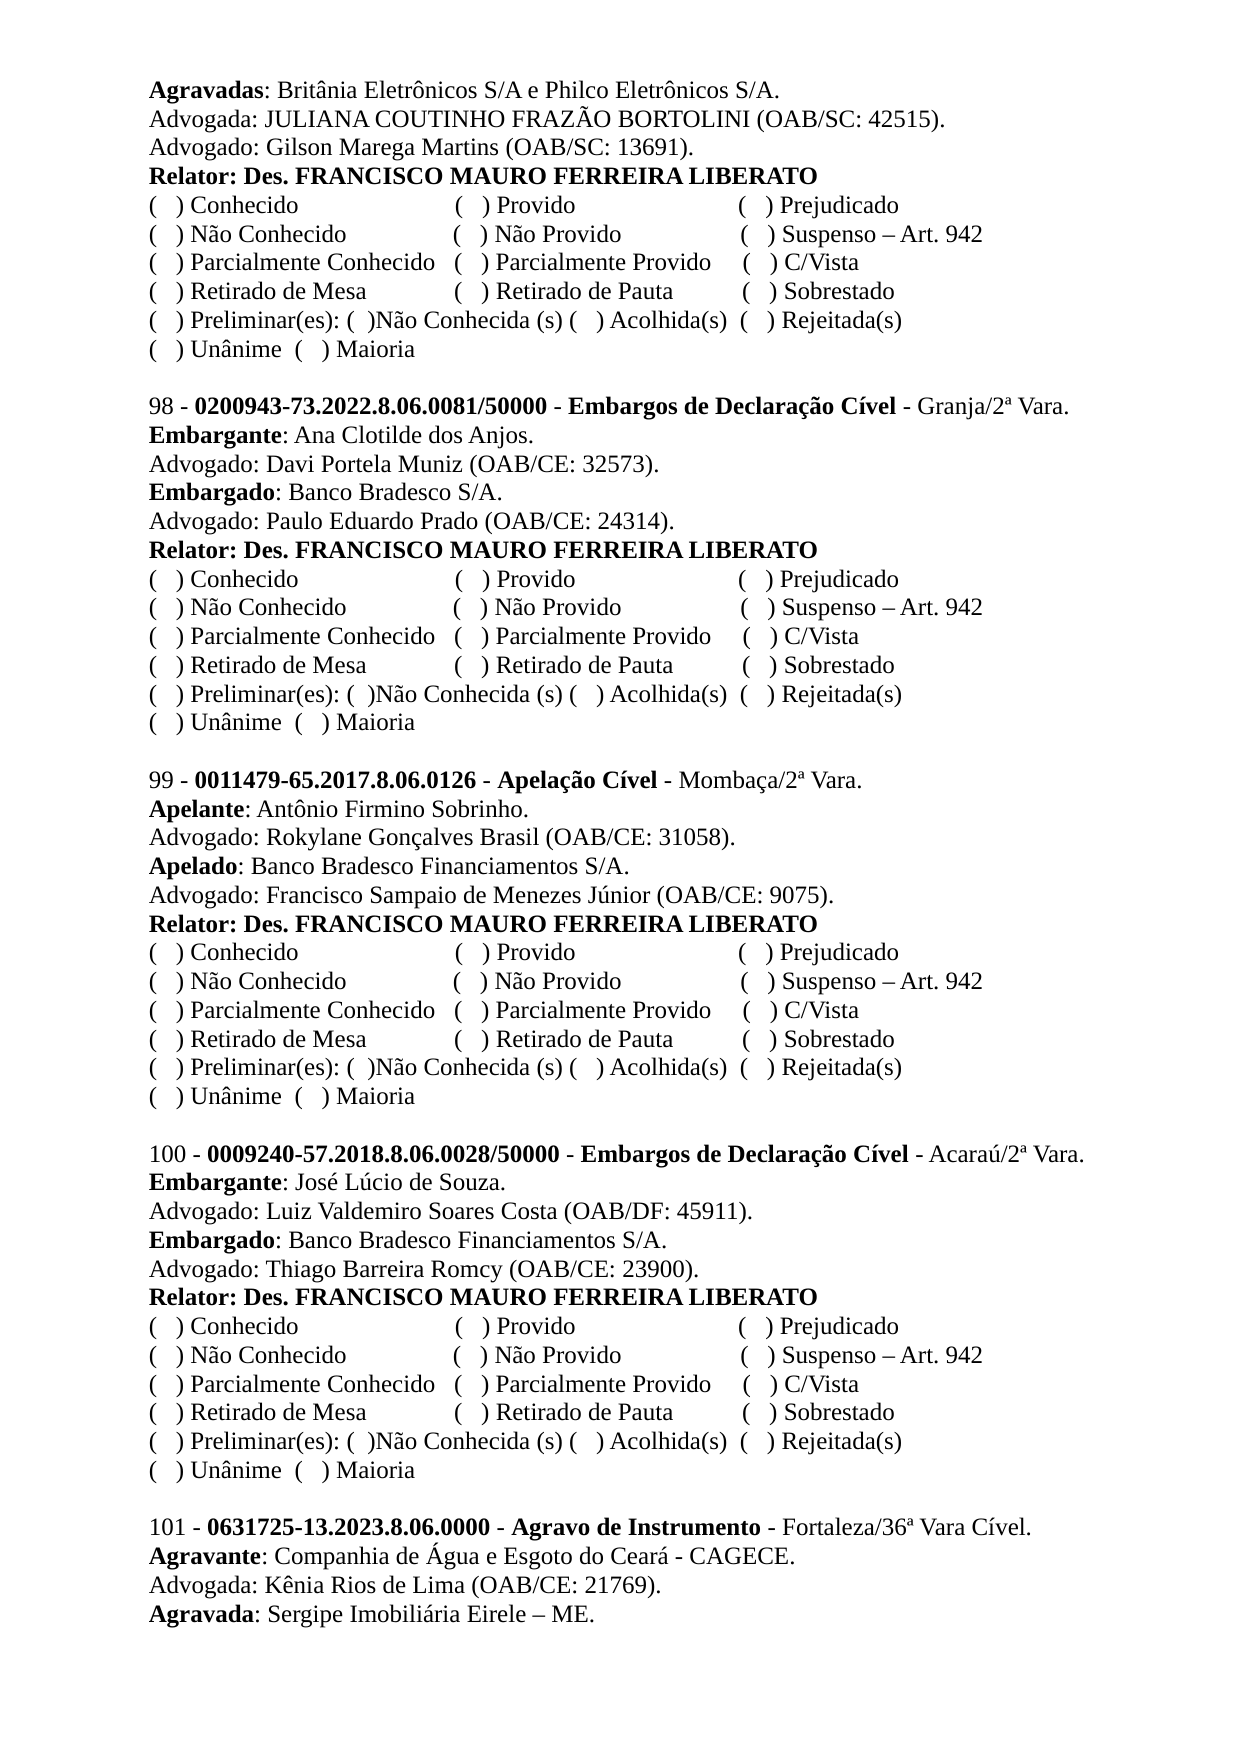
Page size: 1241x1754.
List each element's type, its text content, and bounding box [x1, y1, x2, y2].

text ( ) Parcialmente Conhecido ( ) Parcialmente Provido ( ) C/Vista [148, 995, 1158, 1024]
text ( ) Preliminar(es): ( )Não Conhecida (s) ( ) Acolhida(s) ( ) Rejeitada(s) [148, 305, 1158, 334]
text ( ) Preliminar(es): ( )Não Conhecida (s) ( ) Acolhida(s) ( ) Rejeitada(s) [148, 1426, 1158, 1455]
text Advogado: Luiz Valdemiro Soares Costa (OAB/DF: 45911). [148, 1196, 1141, 1225]
text Advogado: Paulo Eduardo Prado (OAB/CE: 24314). [148, 506, 1141, 535]
text ( ) Não Conhecido ( ) Não Provido ( ) Suspenso – Art. 942 [148, 592, 1158, 621]
text ( ) Parcialmente Conhecido ( ) Parcialmente Provido ( ) C/Vista [148, 1369, 1158, 1397]
text Advogado: Gilson Marega Martins (OAB/SC: 13691). [148, 132, 1141, 161]
text ( ) Conhecido ( ) Provido ( ) Prejudicado [148, 1311, 1141, 1340]
text ( ) Parcialmente Conhecido ( ) Parcialmente Provido ( ) C/Vista [148, 247, 1158, 276]
text ( ) Não Conhecido ( ) Não Provido ( ) Suspenso – Art. 942 [148, 1340, 1158, 1369]
text ( ) Conhecido ( ) Provido ( ) Prejudicado [148, 937, 1141, 966]
text ( ) Retirado de Mesa ( ) Retirado de Pauta ( ) Sobrestado [148, 650, 1158, 679]
text Relator: Des. FRANCISCO MAURO FERREIRA LIBERATO [148, 1282, 1141, 1311]
text Advogada: JULIANA COUTINHO FRAZÃO BORTOLINI (OAB/SC: 42515). [148, 104, 1141, 132]
text Agravadas: Britânia Eletrônicos S/A e Philco Eletrônicos S/A. [148, 75, 1141, 104]
text Advogada: Kênia Rios de Lima (OAB/CE: 21769). [148, 1570, 1141, 1599]
text ( ) Retirado de Mesa ( ) Retirado de Pauta ( ) Sobrestado [148, 276, 1158, 305]
text ( ) Unânime ( ) Maioria [148, 1081, 1158, 1110]
text ( ) Retirado de Mesa ( ) Retirado de Pauta ( ) Sobrestado [148, 1397, 1158, 1426]
text ( ) Unânime ( ) Maioria [148, 334, 1158, 362]
text 98 - 0200943-73.2022.8.06.0081/50000 - Embargos de Declaração Cível - Granja/2ª Vara. [148, 391, 1141, 420]
text Advogado: Thiago Barreira Romcy (OAB/CE: 23900). [148, 1254, 1141, 1282]
text ( ) Conhecido ( ) Provido ( ) Prejudicado [148, 190, 1141, 219]
text ( ) Unânime ( ) Maioria [148, 707, 1158, 736]
text ( ) Não Conhecido ( ) Não Provido ( ) Suspenso – Art. 942 [148, 219, 1158, 247]
text Apelante: Antônio Firmino Sobrinho. [148, 794, 1141, 822]
text ( ) Parcialmente Conhecido ( ) Parcialmente Provido ( ) C/Vista [148, 621, 1158, 650]
text ( ) Conhecido ( ) Provido ( ) Prejudicado [148, 564, 1141, 592]
text 99 - 0011479-65.2017.8.06.0126 - Apelação Cível - Mombaça/2ª Vara. [148, 765, 1141, 794]
text Embargante: José Lúcio de Souza. [148, 1167, 1141, 1196]
text 101 - 0631725-13.2023.8.06.0000 - Agravo de Instrumento - Fortaleza/36ª Vara Cível. [148, 1512, 1141, 1541]
text Relator: Des. FRANCISCO MAURO FERREIRA LIBERATO [148, 909, 1141, 937]
text ( ) Não Conhecido ( ) Não Provido ( ) Suspenso – Art. 942 [148, 966, 1158, 995]
text ( ) Preliminar(es): ( )Não Conhecida (s) ( ) Acolhida(s) ( ) Rejeitada(s) [148, 1052, 1158, 1081]
text ( ) Preliminar(es): ( )Não Conhecida (s) ( ) Acolhida(s) ( ) Rejeitada(s) [148, 679, 1158, 707]
text Advogado: Davi Portela Muniz (OAB/CE: 32573). [148, 449, 1141, 477]
text Relator: Des. FRANCISCO MAURO FERREIRA LIBERATO [148, 535, 1141, 564]
text 100 - 0009240-57.2018.8.06.0028/50000 - Embargos de Declaração Cível - Acaraú/2ª Vara. [148, 1139, 1141, 1167]
text Advogado: Rokylane Gonçalves Brasil (OAB/CE: 31058). [148, 822, 1141, 851]
text Embargado: Banco Bradesco S/A. [148, 477, 1141, 506]
text Advogado: Francisco Sampaio de Menezes Júnior (OAB/CE: 9075). [148, 880, 1141, 909]
text ( ) Unânime ( ) Maioria [148, 1455, 1158, 1484]
text ( ) Retirado de Mesa ( ) Retirado de Pauta ( ) Sobrestado [148, 1024, 1158, 1052]
text Agravante: Companhia de Água e Esgoto do Ceará - CAGECE. [148, 1541, 1141, 1570]
text Embargante: Ana Clotilde dos Anjos. [148, 420, 1141, 449]
text Apelado: Banco Bradesco Financiamentos S/A. [148, 851, 1141, 880]
text Embargado: Banco Bradesco Financiamentos S/A. [148, 1225, 1141, 1254]
text Agravada: Sergipe Imobiliária Eirele – ME. [148, 1599, 1141, 1627]
text Relator: Des. FRANCISCO MAURO FERREIRA LIBERATO [148, 161, 1141, 190]
